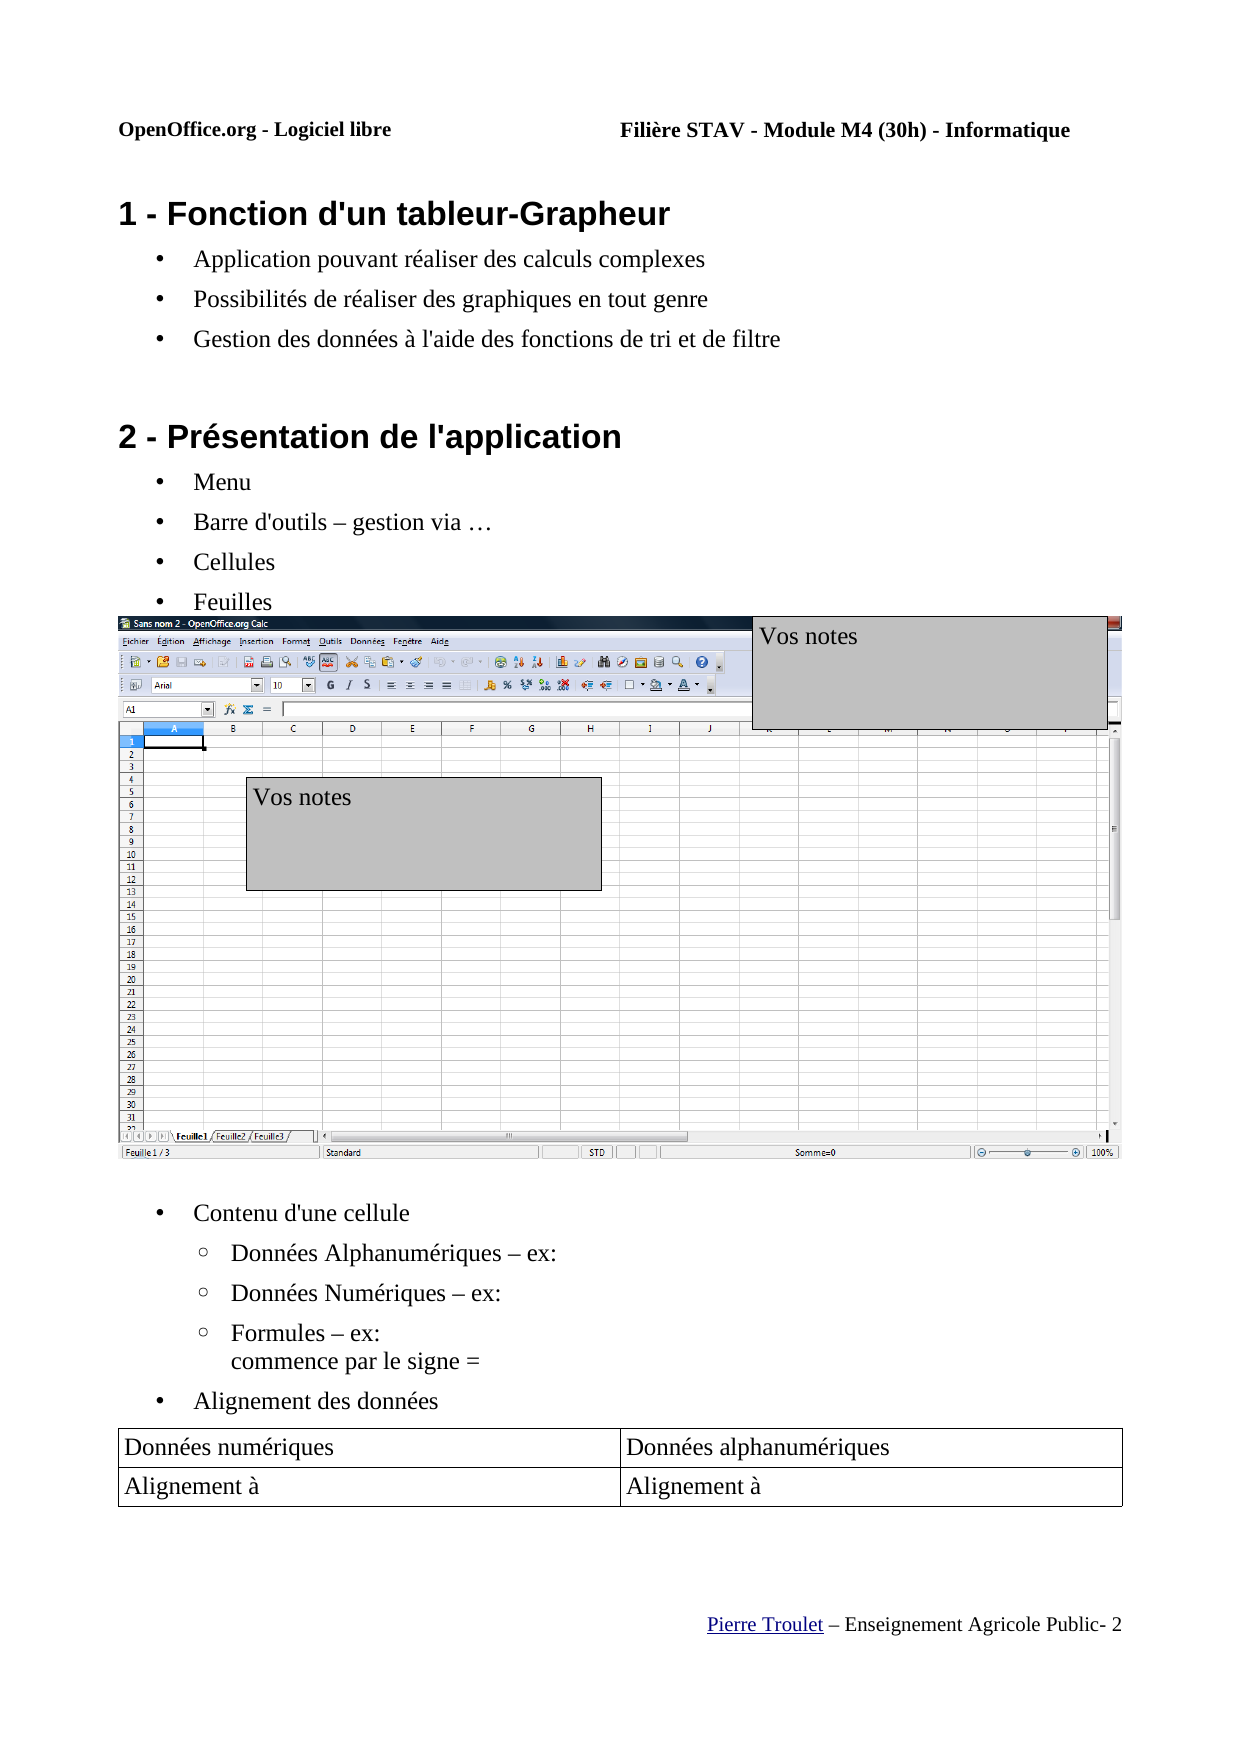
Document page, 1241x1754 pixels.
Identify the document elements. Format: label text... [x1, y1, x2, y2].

list Gestion des données à l'aide des fonctions de tri et de filtre [156, 325, 1122, 353]
table_cell Alignement à [621, 1468, 1122, 1506]
table_header Données alphanumériques [621, 1429, 1122, 1467]
table_cell Alignement à [119, 1468, 620, 1506]
list Formules – ex: commence par le signe = [193, 1319, 1122, 1375]
list Application pouvant réaliser des calculs complexes [156, 245, 1122, 272]
subtitle Fonction d'un tableur-Grapheur [118, 195, 1122, 232]
list Cellules [156, 548, 1122, 576]
list Données Alphanumériques – ex: [193, 1239, 1122, 1267]
list Contenu d'une cellule [156, 1199, 1122, 1226]
list Alignement des données [156, 1387, 1122, 1415]
table_header Données numériques [119, 1429, 620, 1467]
list Feuilles [156, 588, 1122, 616]
list Données Numériques – ex: [193, 1279, 1122, 1307]
subtitle Présentation de l'application [118, 418, 1122, 455]
list Possibilités de réaliser des graphiques en tout genre [156, 285, 1122, 313]
list Menu [156, 468, 1122, 496]
picture [118, 616, 1122, 1159]
list Barre d'outils – gestion via … [156, 508, 1122, 536]
